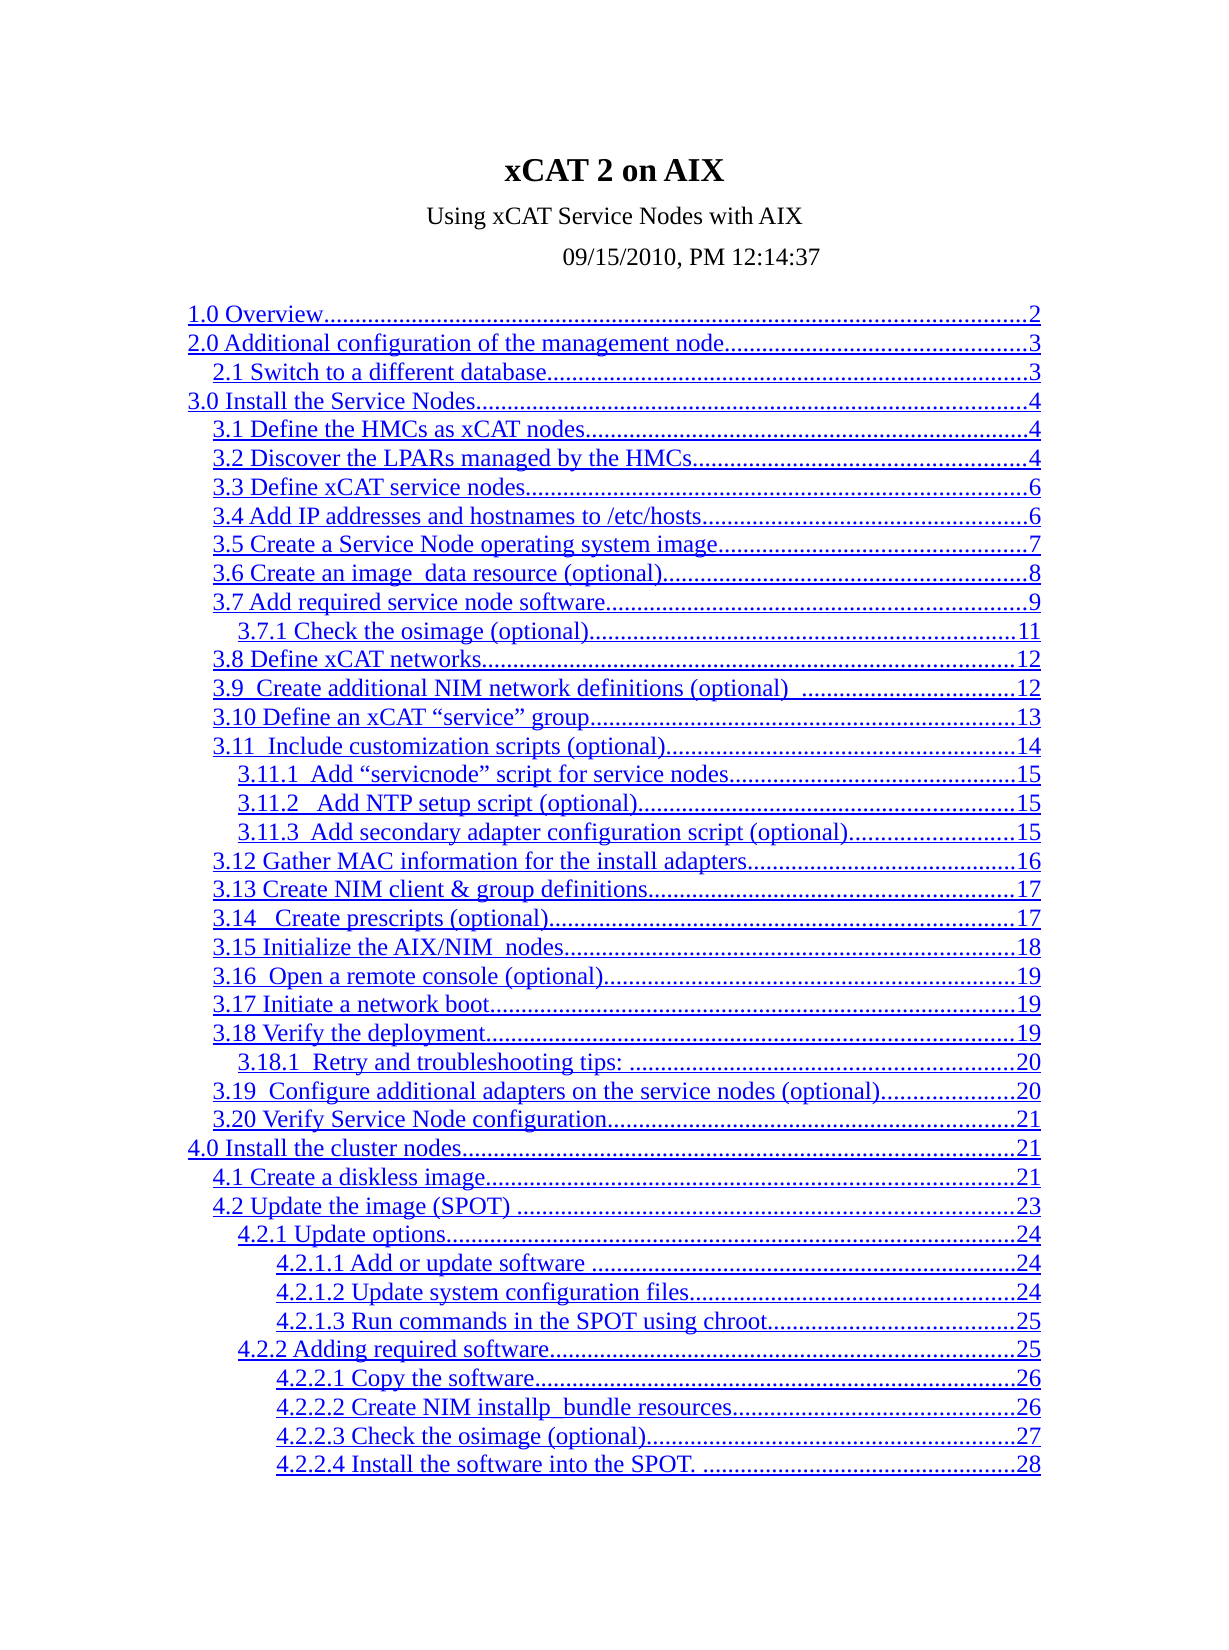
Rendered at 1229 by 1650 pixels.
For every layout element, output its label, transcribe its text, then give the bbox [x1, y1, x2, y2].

text 3.18 Verify the deployment 19 [212, 1018, 1041, 1043]
text 4.2.2.2 Create NIM installp_bundle resources 26 [276, 1392, 1041, 1417]
text 3.5 Create a Service Node operating system image 7 [212, 529, 1041, 554]
text 3.18.1 Retry and troubleshooting tips: 20 [237, 1047, 1041, 1072]
text 3.0 Install the Service Nodes 4 [187, 386, 1041, 411]
text 3.10 Define an xCAT “service” group 13 [212, 702, 1041, 727]
text 09/15/2010, PM 12:14:38 [562, 242, 1041, 271]
text 3.4 Add IP addresses and hostnames to /etc/hosts 6 [212, 501, 1041, 526]
text 4.2.1.1 Add or update software 24 [276, 1248, 1041, 1273]
text 2.0 Additional configuration of the management node 3 [187, 328, 1041, 353]
text 3.6 Create an image_data resource (optional) 8 [212, 558, 1041, 583]
text 4.2 Update the image (SPOT) 23 [212, 1191, 1041, 1216]
text 1.0 Overview 2 [187, 299, 1041, 324]
text 4.0 Install the cluster nodes 21 [187, 1133, 1041, 1158]
text 4.2.1.3 Run commands in the SPOT using chroot. 25 [276, 1306, 1041, 1331]
text 3.20 Verify Service Node configuration 21 [212, 1104, 1041, 1129]
text 3.14 Create prescripts (optional) 17 [212, 903, 1041, 928]
text 3.16 Open a remote console (optional) 19 [212, 961, 1041, 986]
text 3.2 Discover the LPARs managed by the HMCs 4 [212, 443, 1041, 468]
text 4.2.1.2 Update system configuration files. 24 [276, 1277, 1041, 1302]
text 3.11.1 Add “servicnode” script for service nodes 15 [237, 759, 1041, 784]
text 3.1 Define the HMCs as xCAT nodes 4 [212, 414, 1041, 439]
text 3.19 Configure additional adapters on the service nodes (optional) 20 [212, 1076, 1041, 1101]
text 4.2.2.3 Check the osimage (optional) 27 [276, 1421, 1041, 1446]
text 3.8 Define xCAT networks 12 [212, 644, 1041, 669]
text 4.2.2.1 Copy the software. 26 [276, 1363, 1041, 1388]
text 3.13 Create NIM client & group definitions 17 [212, 874, 1041, 899]
text 3.7.1 Check the osimage (optional) 11 [237, 616, 1041, 641]
text 4.1 Create a diskless image 21 [212, 1162, 1041, 1187]
text 4.2.2 Adding required software 25 [237, 1334, 1041, 1359]
text 3.11 Include customization scripts (optional) 14 [212, 731, 1041, 756]
text 3.3 Define xCAT service nodes 6 [212, 472, 1041, 497]
text 3.15 Initialize the AIX/NIM nodes 18 [212, 932, 1041, 957]
text xCAT 2 on AIX [187, 150, 1041, 188]
text 3.9 Create additional NIM network definitions (optional) 12 [212, 673, 1041, 698]
text 4.2.2.4 Install the software into the SPOT. 28 [276, 1449, 1041, 1474]
text 2.1 Switch to a different database 3 [212, 357, 1041, 382]
text 3.11.2 Add NTP setup script (optional) 15 [237, 788, 1041, 813]
text 3.17 Initiate a network boot 19 [212, 989, 1041, 1014]
text 3.11.3 Add secondary adapter configuration script (optional) 15 [237, 817, 1041, 842]
text 3.7 Add required service node software 9 [212, 587, 1041, 612]
text 3.12 Gather MAC information for the install adapters. 16 [212, 846, 1041, 871]
text Using xCAT Service Nodes with AIX [187, 201, 1041, 229]
text 4.2.1 Update options 24 [237, 1219, 1041, 1244]
